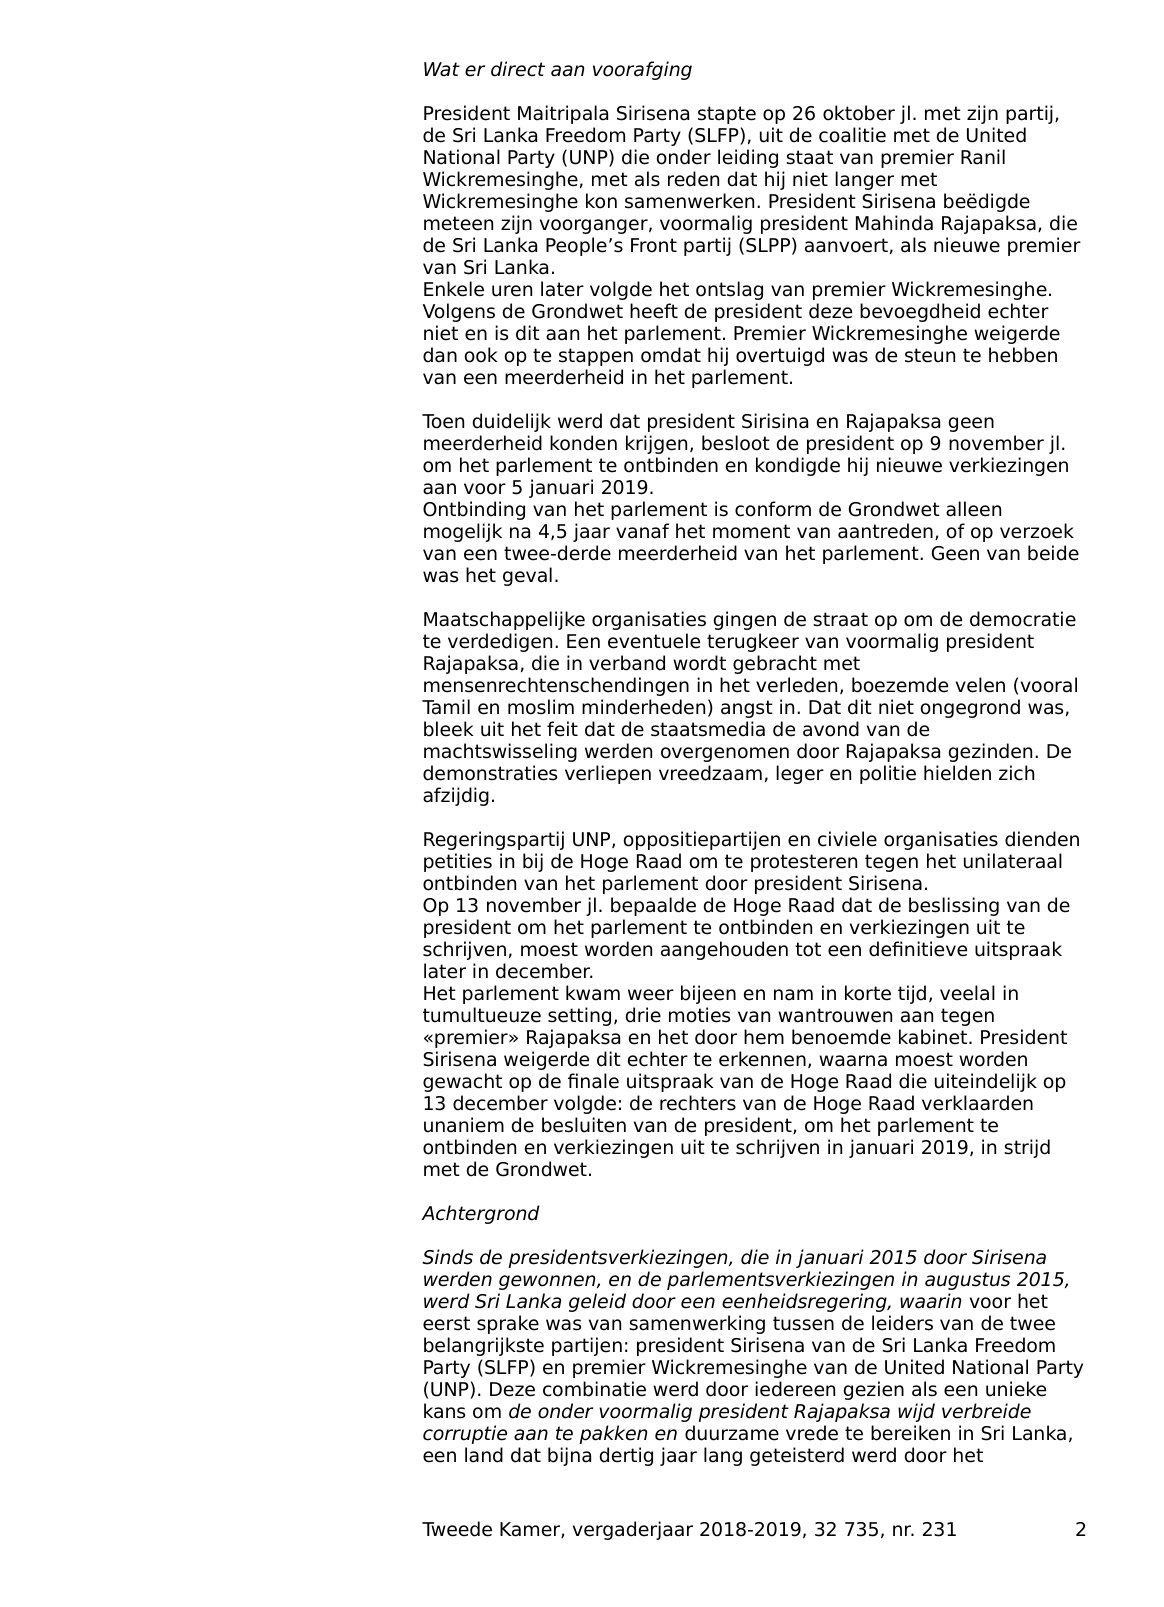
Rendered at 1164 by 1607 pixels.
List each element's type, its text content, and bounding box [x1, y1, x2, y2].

text President Maitripala Sirisena stapte op 26 oktober jl. met zijn partij, de Sri Lanka Freedom Party (SLFP), uit de coalitie met de United National Party (UNP) die onder leiding staat van premier Ranil Wickremesinghe, met als reden dat hij niet langer met Wickremesinghe kon samenwerken. President Sirisena beëdigde meteen zijn voorganger, voormalig president Mahinda Rajapaksa, die de Sri Lanka People’s Front partij (SLPP) aanvoert, als nieuwe premier van Sri Lanka. [422, 103, 1087, 279]
subtitle Achtergrond [422, 1203, 1087, 1225]
text Maatschappelijke organisaties gingen de straat op om de democratie te verdedigen. Een eventuele terugkeer van voormalig president Rajapaksa, die in verband wordt gebracht met mensenrechtenschendingen in het verleden, boezemde velen (vooral Tamil en moslim minderheden) angst in. Dat dit niet ongegrond was, bleek uit het feit dat de staatsmedia de avond van de machtswisseling werden overgenomen door Rajapaksa gezinden. De demonstraties verliepen vreedzaam, leger en politie hielden zich afzijdig. [422, 609, 1087, 807]
text Op 13 november jl. bepaalde de Hoge Raad dat de beslissing van de president om het parlement te ontbinden en verkiezingen uit te schrijven, moest worden aangehouden tot een definitieve uitspraak later in december. [422, 895, 1087, 983]
text Het parlement kwam weer bijeen en nam in korte tijd, veelal in tumultueuze setting, drie moties van wantrouwen aan tegen «premier» Rajapaksa en het door hem benoemde kabinet. President Sirisena weigerde dit echter te erkennen, waarna moest worden gewacht op de finale uitspraak van de Hoge Raad die uiteindelijk op 13 december volgde: de rechters van de Hoge Raad verklaarden unaniem de besluiten van de president, om het parlement te ontbinden en verkiezingen uit te schrijven in januari 2019, in strijd met de Grondwet. [422, 983, 1087, 1181]
text Regeringspartij UNP, oppositiepartijen en civiele organisaties dienden petities in bij de Hoge Raad om te protesteren tegen het unilateraal ontbinden van het parlement door president Sirisena. [422, 829, 1087, 895]
subtitle Wat er direct aan voorafging [422, 59, 1087, 81]
text Toen duidelijk werd dat president Sirisina en Rajapaksa geen meerderheid konden krijgen, besloot de president op 9 november jl. om het parlement te ontbinden en kondigde hij nieuwe verkiezingen aan voor 5 januari 2019. [422, 411, 1087, 499]
text Ontbinding van het parlement is conform de Grondwet alleen mogelijk na 4,5 jaar vanaf het moment van aantreden, of op verzoek van een twee-derde meerderheid van het parlement. Geen van beide was het geval. [422, 499, 1087, 587]
text Enkele uren later volgde het ontslag van premier Wickremesinghe. Volgens de Grondwet heeft de president deze bevoegdheid echter niet en is dit aan het parlement. Premier Wickremesinghe weigerde dan ook op te stappen omdat hij overtuigd was de steun te hebben van een meerderheid in het parlement. [422, 279, 1087, 389]
text Sinds de presidentsverkiezingen, die in januari 2015 door Sirisena werden gewonnen, en de parlementsverkiezingen in augustus 2015, werd Sri Lanka geleid door een eenheidsregering, waarin voor het eerst sprake was van samenwerking tussen de leiders van de twee belangrijkste partijen: president Sirisena van de Sri Lanka Freedom Party (SLFP) en premier Wickremesinghe van de United National Party (UNP). Deze combinatie werd door iedereen gezien als een unieke kans om de onder voormalig president Rajapaksa wijd verbreide corruptie aan te pakken en duurzame vrede te bereiken in Sri Lanka, een land dat bijna dertig jaar lang geteisterd werd door het [422, 1247, 1087, 1467]
